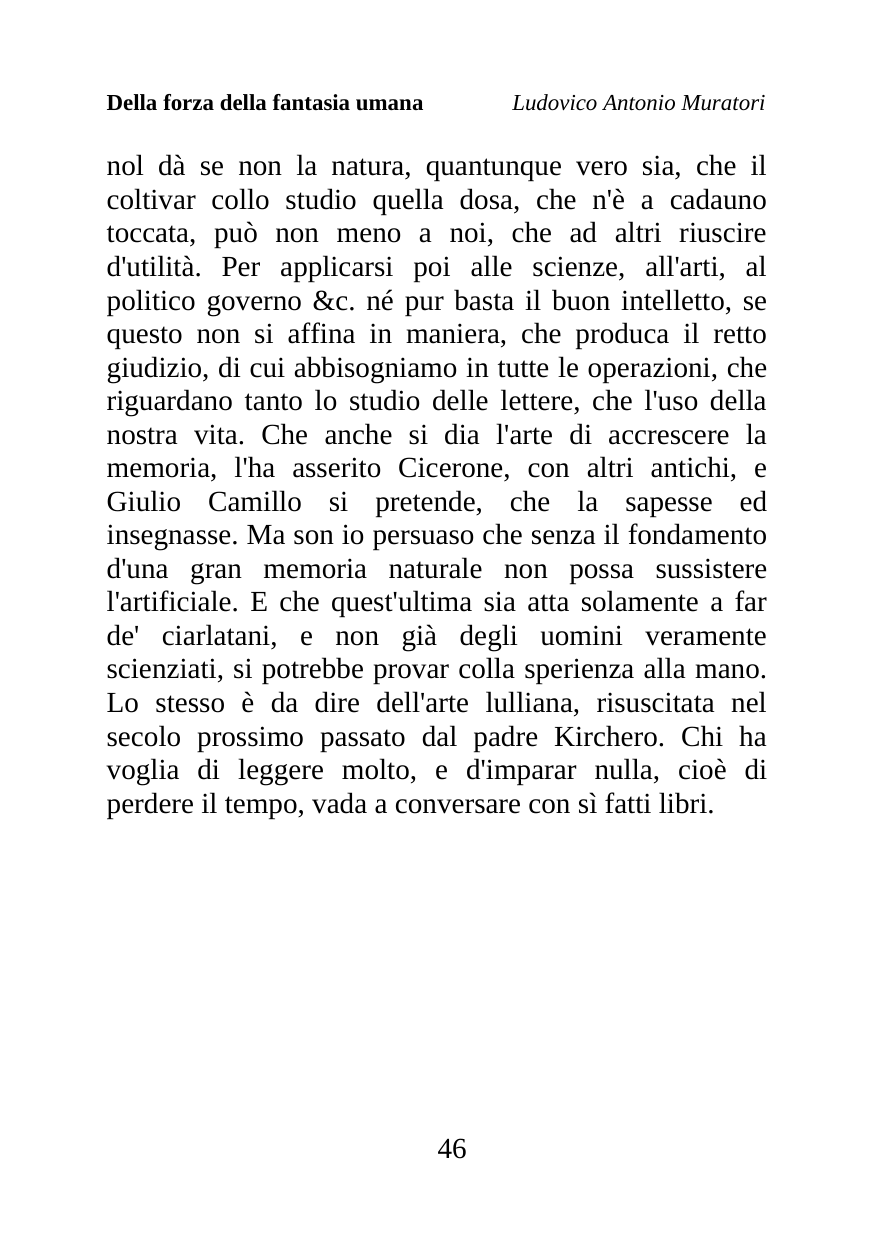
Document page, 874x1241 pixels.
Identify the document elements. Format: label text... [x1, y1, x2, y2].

text nol dà se non la natura, quantunque vero sia, che il coltivar collo studio quella dosa, che n'è a cadauno toccata, può non meno a noi, che ad altri riuscire d'utilità. Per applicarsi poi alle scienze, all'arti, al politico governo &c. né pur basta il buon intelletto, se questo non si affina in maniera, che produca il retto giudizio, di cui abbisogniamo in tutte le operazioni, che riguardano tanto lo studio delle lettere, che l'uso della nostra vita. Che anche si dia l'arte di accrescere la memoria, l'ha asserito Cicerone, con altri antichi, e Giulio Camillo si pretende, che la sapesse ed insegnasse. Ma son io persuaso che senza il fondamento d'una gran memoria naturale non possa sussistere l'artificiale. E che quest'ultima sia atta solamente a far de' ciarlatani, e non già degli uomini veramente scienziati, si potrebbe provar colla sperienza alla mano. Lo stesso è da dire dell'arte lulliana, risuscitata nel secolo prossimo passato dal padre Kirchero. Chi ha voglia di leggere molto, e d'imparar nulla, cioè di perdere il tempo, vada a conversare con sì fatti libri. [106, 148, 768, 819]
